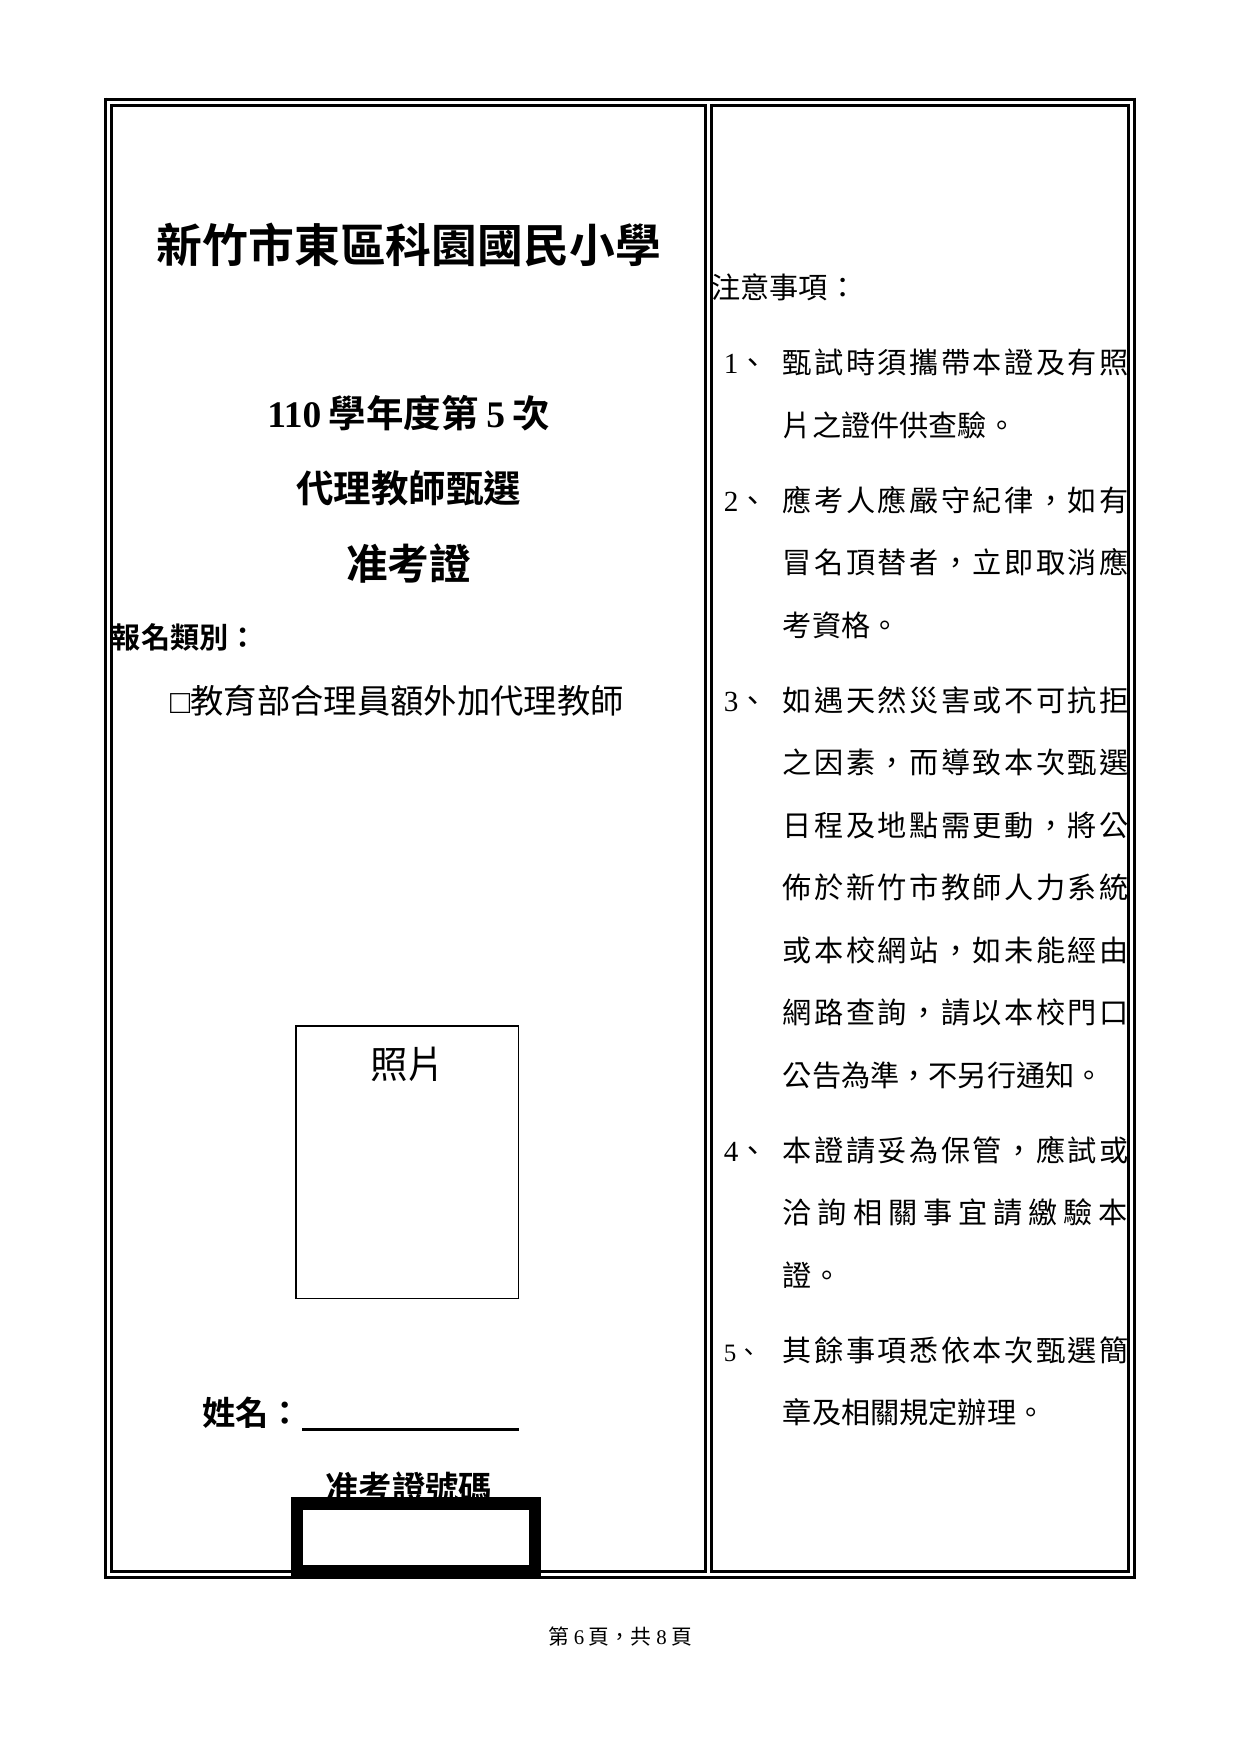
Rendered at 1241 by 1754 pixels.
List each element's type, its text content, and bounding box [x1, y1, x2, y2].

table_header 注意事項： 甄試時須攜帶本證及有照片之證件供查驗。 應考人應嚴守紀律，如有冒名頂替者，立即取消應考資格。 如遇天然災害或不可抗拒之因素，而導致本次甄選日程及地點需更動，將公佈於新竹市教師人力系統或本校網站，如未能經由網路查詢，請以本校門口公告為準，不另行通知。 本證請妥為保管，應試或洽詢相關事宜請繳驗本證。 其餘事項悉依本次甄選簡章及相關規定辦理。 [708, 101, 1131, 1569]
table_header 新竹市東區科園國民小學 110學年度第5次 代理教師甄選 准考證 報名類別： □教育部合理員額外加代理教師 姓名： 准考證號碼 [109, 101, 708, 1569]
